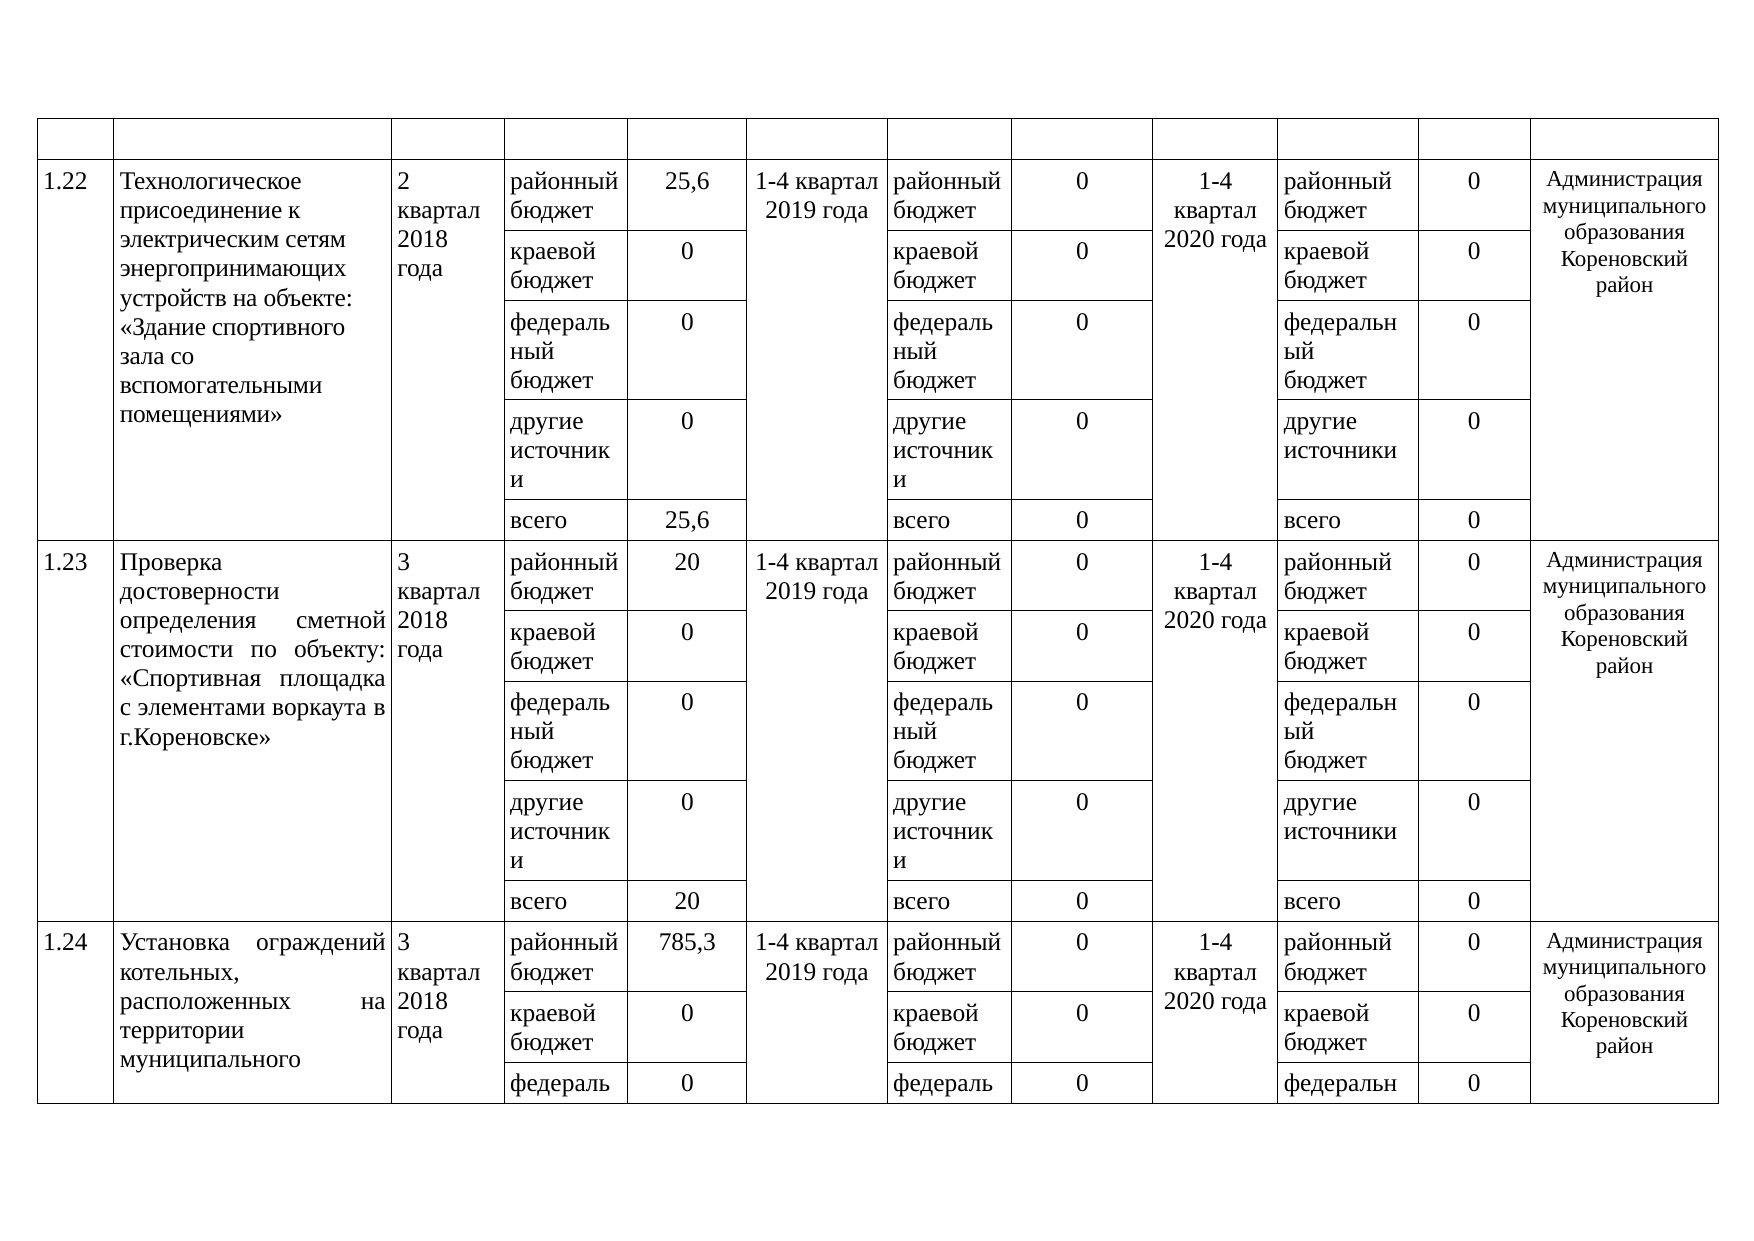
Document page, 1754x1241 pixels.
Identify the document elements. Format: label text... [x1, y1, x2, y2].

table_cell 1-4 квартал 2020 года [1153, 541, 1277, 921]
table_cell 1.23 [38, 541, 113, 921]
table_cell 1-4 квартал 2019 года [747, 160, 887, 540]
table_cell Администрация муниципального образования Кореновский район [1531, 160, 1718, 540]
table_cell 0 [1419, 992, 1530, 1061]
table_cell краевой бюджет [505, 231, 627, 300]
table_cell 0 [1419, 400, 1530, 499]
table_cell краевой бюджет [505, 992, 627, 1061]
table_cell 1.22 [38, 160, 113, 540]
table_cell 0 [628, 682, 746, 780]
table_cell краевой бюджет [505, 611, 627, 681]
table_cell 25,6 [628, 500, 746, 540]
table_cell [1012, 119, 1152, 159]
table_cell 0 [1012, 541, 1152, 610]
table_cell всего [1278, 500, 1418, 540]
table_cell [1278, 119, 1418, 159]
table_cell федераль [888, 1063, 1011, 1102]
table_cell [1531, 119, 1718, 159]
table_cell [505, 119, 627, 159]
table_cell всего [888, 881, 1011, 921]
table_cell краевой бюджет [1278, 992, 1418, 1061]
table_cell 0 [1012, 231, 1152, 300]
table_cell другие источники [505, 400, 627, 499]
table_cell 0 [1012, 400, 1152, 499]
table_cell 0 [628, 400, 746, 499]
table_cell 0 [1419, 301, 1530, 399]
table_cell районный бюджет [505, 541, 627, 610]
table_cell 0 [628, 1063, 746, 1102]
table_cell районный бюджет [1278, 160, 1418, 229]
table_cell федеральный бюджет [505, 682, 627, 780]
table_cell всего [1278, 881, 1418, 921]
table_cell 0 [1419, 781, 1530, 879]
table_cell краевой бюджет [888, 231, 1011, 300]
table_cell 0 [1419, 1063, 1530, 1102]
table_cell [1419, 119, 1530, 159]
table_cell районный бюджет [505, 922, 627, 991]
table_cell федеральный бюджет [1278, 301, 1418, 399]
table_cell краевой бюджет [1278, 611, 1418, 681]
table_cell другие источники [505, 781, 627, 879]
table_cell [888, 119, 1011, 159]
table_cell другие источники [1278, 400, 1418, 499]
table_cell 20 [628, 541, 746, 610]
table_cell Проверка достоверности определения сметной стоимости по объекту: «Спортивная площадка с элементами воркаута в г.Кореновске» [114, 541, 391, 921]
table_cell 0 [1419, 881, 1530, 921]
table_cell [114, 119, 391, 159]
table_cell другие источники [1278, 781, 1418, 879]
table_cell [392, 119, 504, 159]
table_cell [38, 119, 113, 159]
table_cell [747, 119, 887, 159]
table_cell всего [505, 881, 627, 921]
table_cell [628, 119, 746, 159]
table_cell 20 [628, 881, 746, 921]
table_cell федеральн [1278, 1063, 1418, 1102]
table_cell Администрация муниципального образования Кореновский район [1531, 541, 1718, 921]
table_cell 0 [1012, 301, 1152, 399]
table_cell 0 [628, 611, 746, 681]
table_cell 0 [628, 231, 746, 300]
table_cell районный бюджет [888, 160, 1011, 229]
table_cell другие источники [888, 781, 1011, 879]
table_cell районный бюджет [1278, 541, 1418, 610]
table_cell федераль [505, 1063, 627, 1102]
table_cell 0 [1012, 992, 1152, 1061]
table_cell федеральный бюджет [505, 301, 627, 399]
table_cell 0 [1419, 160, 1530, 229]
table_cell 0 [1012, 922, 1152, 991]
table_cell районный бюджет [888, 541, 1011, 610]
table_cell краевой бюджет [888, 992, 1011, 1061]
table_cell 0 [1012, 682, 1152, 780]
table_cell районный бюджет [1278, 922, 1418, 991]
table_cell районный бюджет [505, 160, 627, 229]
table_cell 0 [1012, 1063, 1152, 1102]
table_cell 3 квартал 2018 года [392, 922, 504, 1102]
table_cell 0 [1012, 500, 1152, 540]
table_cell Установка ограждений котельных, расположенных на территории муниципального [114, 922, 391, 1102]
table_cell всего [888, 500, 1011, 540]
table_cell 785,3 [628, 922, 746, 991]
table_cell 0 [1419, 541, 1530, 610]
table_cell районный бюджет [888, 922, 1011, 991]
table_cell 25,6 [628, 160, 746, 229]
table_cell 0 [1012, 611, 1152, 681]
table_cell 1.24 [38, 922, 113, 1102]
table_cell краевой бюджет [888, 611, 1011, 681]
table_cell 1-4 квартал 2020 года [1153, 160, 1277, 540]
table_cell краевой бюджет [1278, 231, 1418, 300]
table_cell федеральный бюджет [888, 682, 1011, 780]
table_cell Технологическое присоединение к электрическим сетям энергопринимающих устройств на объекте: «Здание спортивного зала со вспомогательными помещениями» [114, 160, 391, 540]
table_cell 0 [1419, 231, 1530, 300]
table_cell другие источники [888, 400, 1011, 499]
table_cell 0 [628, 781, 746, 879]
table_cell Администрация муниципального образования Кореновский район [1531, 922, 1718, 1102]
table_cell 0 [1012, 781, 1152, 879]
table_cell 1-4 квартал 2019 года [747, 541, 887, 921]
table_cell [1153, 119, 1277, 159]
table_cell 0 [1419, 611, 1530, 681]
table_cell федеральный бюджет [888, 301, 1011, 399]
table_cell 0 [1419, 500, 1530, 540]
table_cell всего [505, 500, 627, 540]
table_cell 1-4 квартал 2019 года [747, 922, 887, 1102]
table_cell 0 [628, 992, 746, 1061]
table_cell 2 квартал 2018 года [392, 160, 504, 540]
table_cell 0 [1012, 881, 1152, 921]
table_cell 3 квартал 2018 года [392, 541, 504, 921]
table_cell федеральный бюджет [1278, 682, 1418, 780]
table_cell 0 [1419, 922, 1530, 991]
table_cell 1-4 квартал 2020 года [1153, 922, 1277, 1102]
table_cell 0 [1012, 160, 1152, 229]
table_cell 0 [628, 301, 746, 399]
table_cell 0 [1419, 682, 1530, 780]
